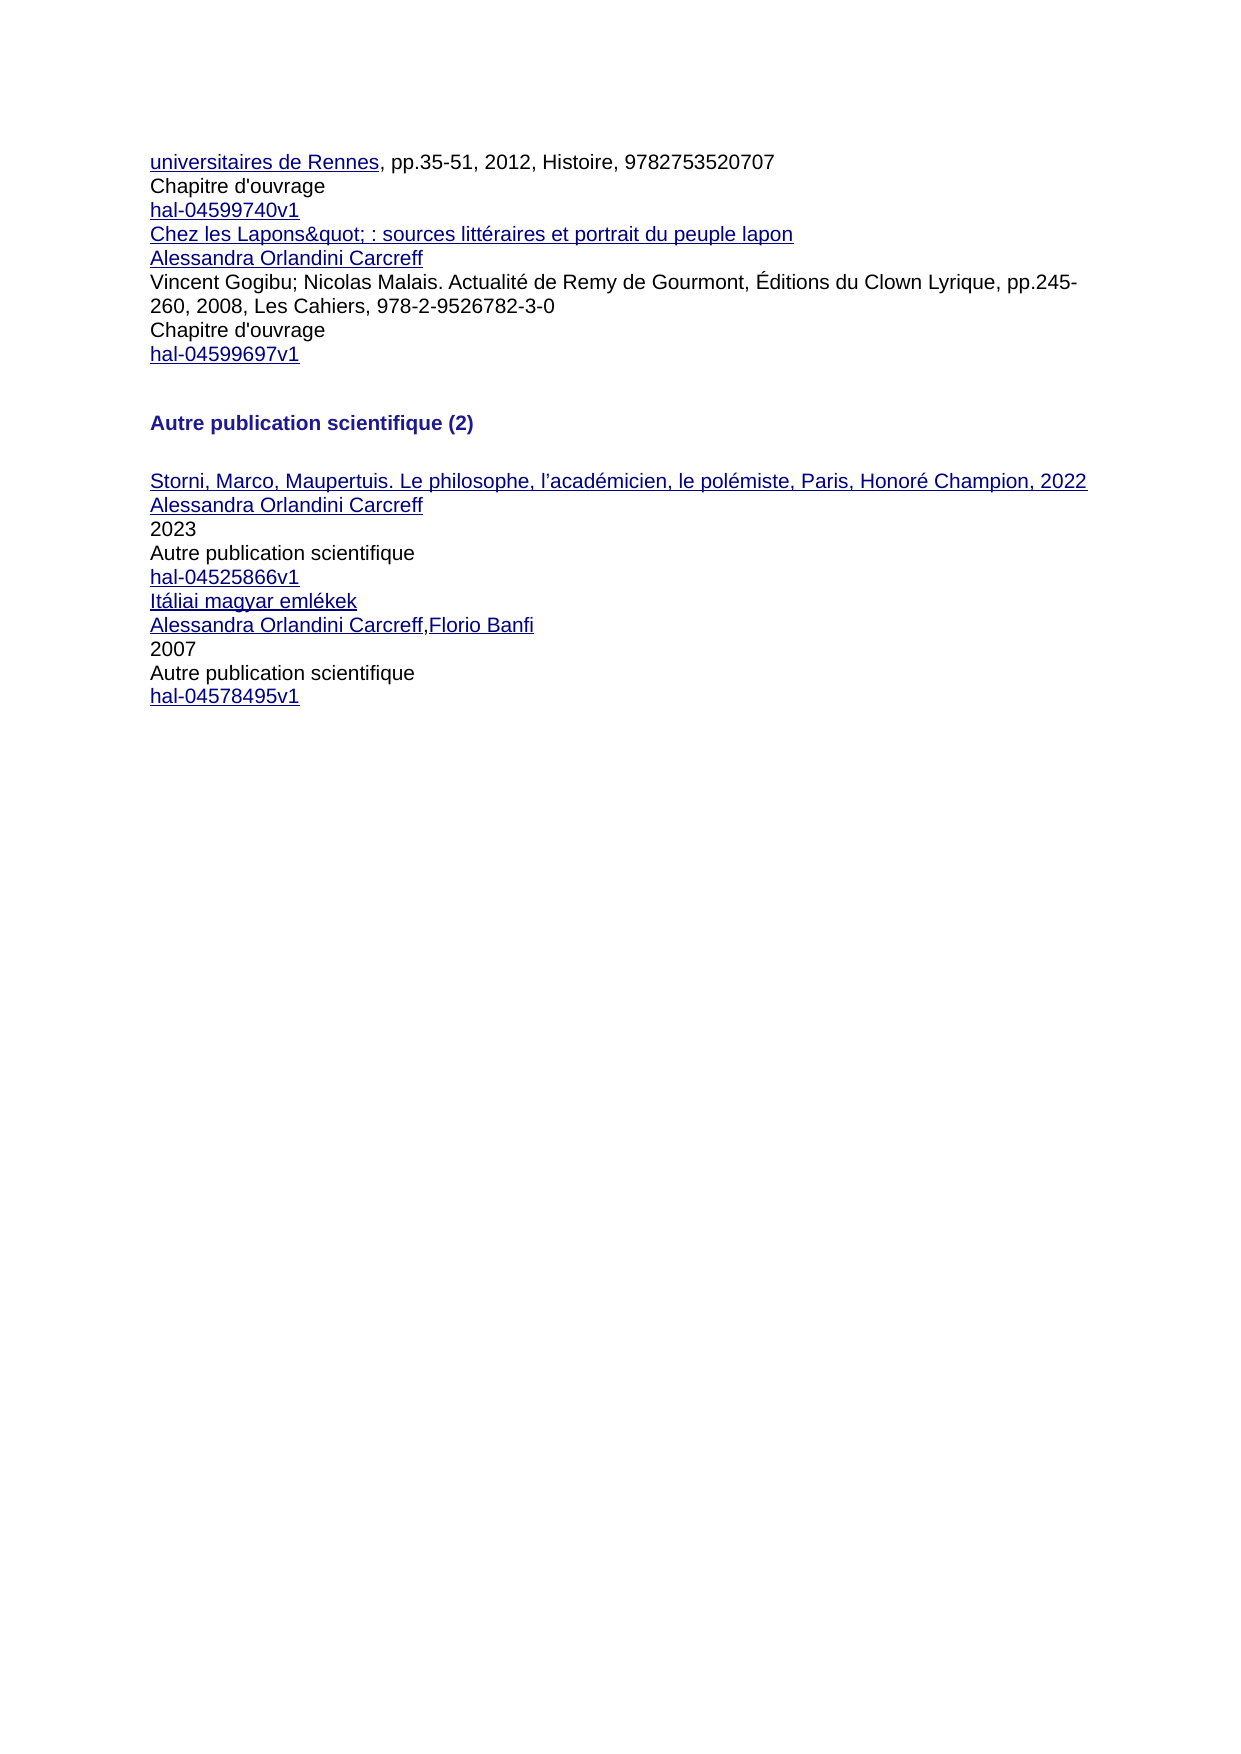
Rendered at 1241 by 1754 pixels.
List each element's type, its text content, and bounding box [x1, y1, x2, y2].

table_cell Le premier Italien au cap Nord : le père Francesco Negri (1663-1666) Alessandra Orlandini Carcreff Éric Schnakenbourg. Figures du Nord. Scandinavie, Groenland, Sibérie. Perceptions et représentations des espaces septentriaux de la fin de Moyen Âge au XVIIIe siècle, Presses universitaires de Rennes, pp.35-51, 2012, Histoire, 9782753520707 Chapitre d'ouvrage hal-04599740v1 [150, 150, 1090, 222]
table_header Storni, Marco, Maupertuis. Le philosophe, l’académicien, le polémiste, Paris, Honoré Champion, 2022 Alessandra Orlandini Carcreff 2023 Autre publication scientifique hal-04525866v1 [150, 469, 1090, 588]
table_cell Chez les Lapons&quot; : sources littéraires et portrait du peuple lapon Alessandra Orlandini Carcreff Vincent Gogibu; Nicolas Malais. Actualité de Remy de Gourmont, Éditions du Clown Lyrique, pp.245-260, 2008, Les Cahiers, 978-2-9526782-3-0 Chapitre d'ouvrage hal-04599697v1 [150, 222, 1090, 366]
subtitle Autre publication scientifique (2) [150, 410, 1090, 434]
table_cell Itáliai magyar emlékek Alessandra Orlandini Carcreff,Florio Banfi 2007 Autre publication scientifique hal-04578495v1 [150, 589, 1090, 708]
